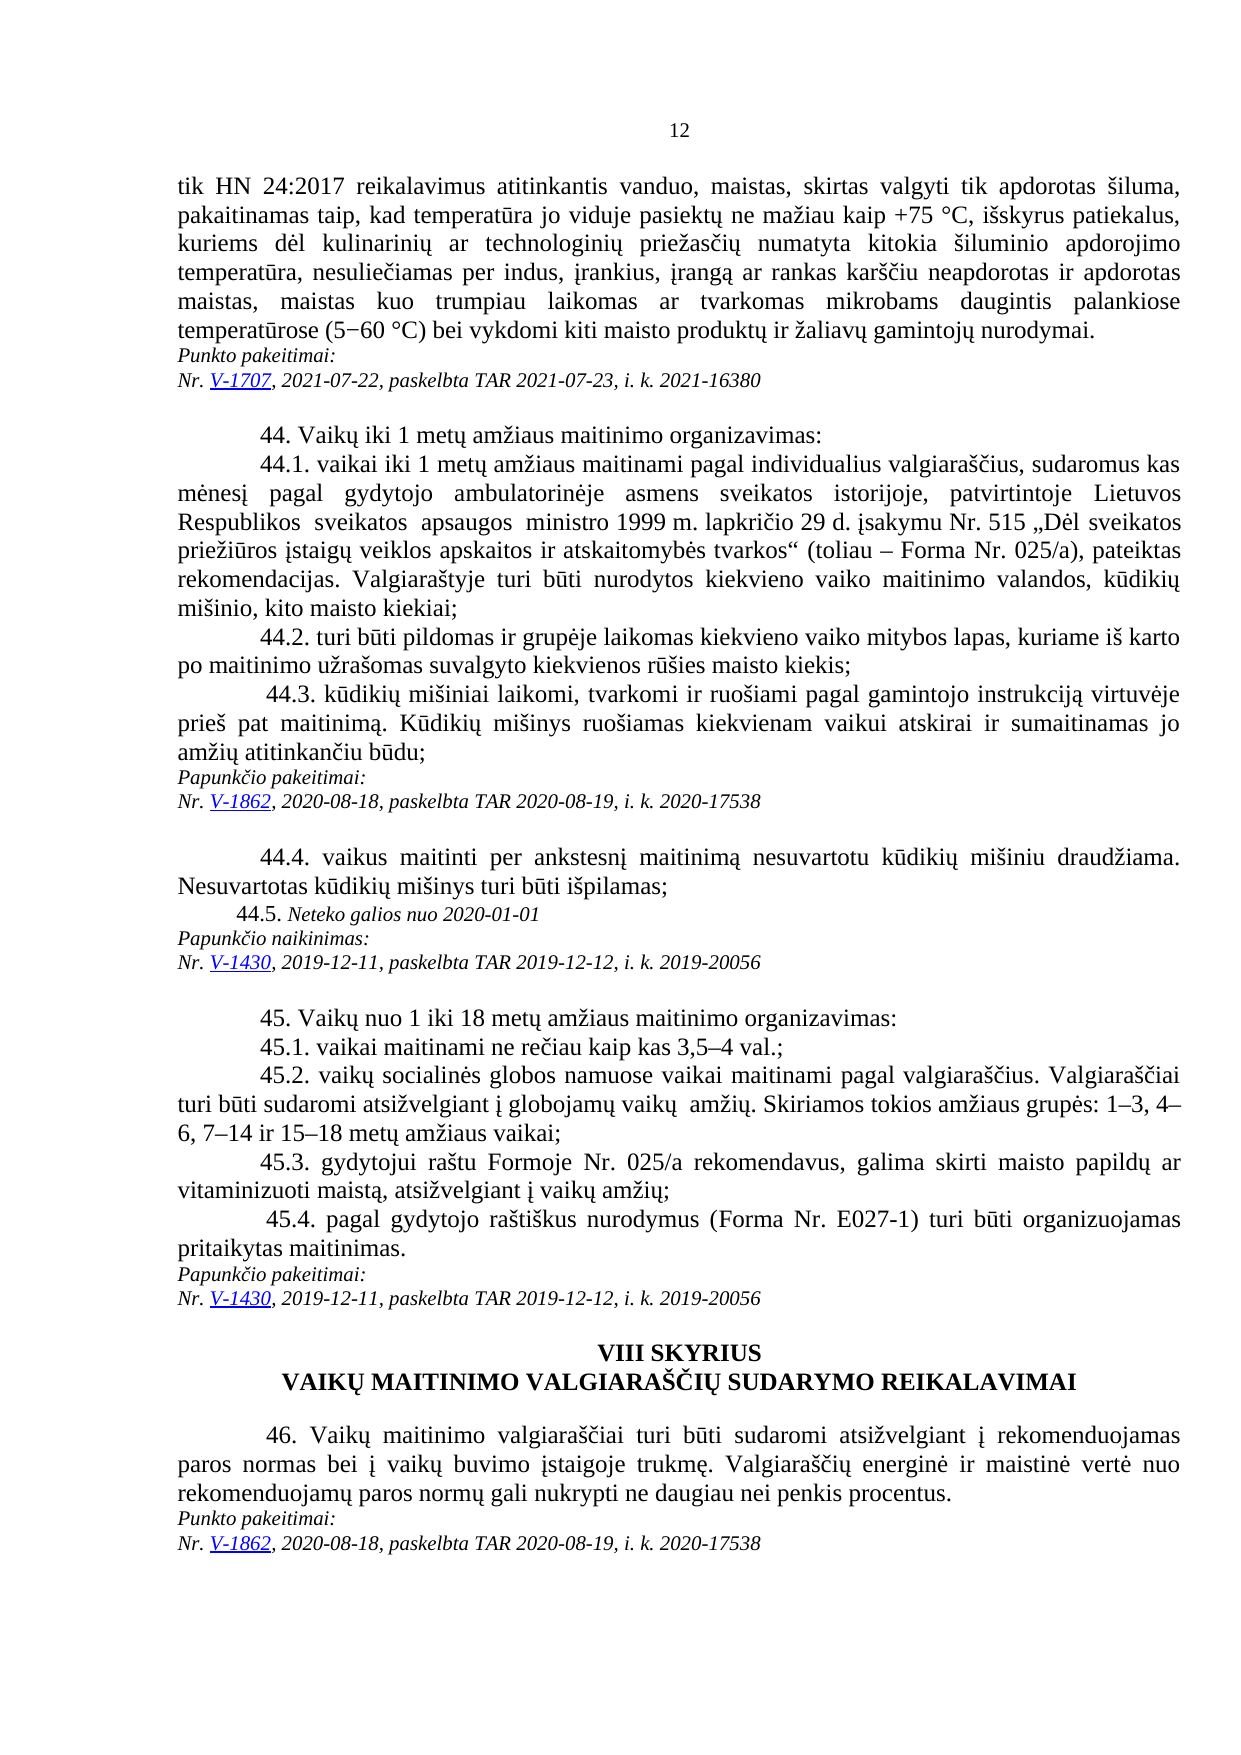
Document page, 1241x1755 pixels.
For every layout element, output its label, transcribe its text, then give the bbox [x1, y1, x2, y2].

text Nr. V-1430, 2019-12-11, paskelbta TAR 2019-12-12, i. k. 2019-20056 [177, 1286, 1181, 1310]
text 44. Vaikų iki 1 metų amžiaus maitinimo organizavimas: [177, 420, 1181, 449]
text 45.1. vaikai maitinami ne rečiau kaip kas 3,5–4 val.; [177, 1032, 1181, 1060]
text Nr. V-1862, 2020-08-18, paskelbta TAR 2020-08-19, i. k. 2020-17538 [177, 789, 1181, 813]
text 44.1. vaikai iki 1 metų amžiaus maitinami pagal individualius valgiaraščius, sudaromus kas mėnesį pagal gydytojo ambulatorinėje asmens sveikatos istorijoje, patvirtintoje Lietuvos Respublikos sveikatos apsaugos ministro 1999 m. lapkričio 29 d. įsakymu Nr. 515 „Dėl sveikatos priežiūros įstaigų veiklos apskaitos ir atskaitomybės tvarkos“ (toliau ‒ Forma Nr. 025/a), pateiktas rekomendacijas. Valgiaraštyje turi būti nurodytos kiekvieno vaiko maitinimo valandos, kūdikių mišinio, kito maisto kiekiai; [177, 449, 1181, 622]
text 44.3. kūdikių mišiniai laikomi, tvarkomi ir ruošiami pagal gamintojo instrukciją virtuvėje prieš pat maitinimą. Kūdikių mišinys ruošiamas kiekvienam vaikui atskirai ir sumaitinamas jo amžių atitinkančiu būdu; [177, 679, 1181, 765]
text 44.4. vaikus maitinti per ankstesnį maitinimą nesuvartotu kūdikių mišiniu draudžiama. Nesuvartotas kūdikių mišinys turi būti išpilamas; [177, 842, 1181, 900]
text 45.3. gydytojui raštu Formoje Nr. 025/a rekomendavus, galima skirti maisto papildų ar vitaminizuoti maistą, atsižvelgiant į vaikų amžių; [177, 1147, 1181, 1204]
text 44.5. Neteko galios nuo 2020-01-01 [177, 900, 1181, 926]
text 46. Vaikų maitinimo valgiaraščiai turi būti sudaromi atsižvelgiant į rekomenduojamas paros normas bei į vaikų buvimo įstaigoje trukmę. Valgiaraščių energinė ir maistinė vertė nuo rekomenduojamų paros normų gali nukrypti ne daugiau nei penkis procentus. [177, 1420, 1181, 1506]
text Punkto pakeitimai: [177, 343, 1181, 367]
text Nr. V-1430, 2019-12-11, paskelbta TAR 2019-12-12, i. k. 2019-20056 [177, 950, 1181, 974]
text Nr. V-1707, 2021-07-22, paskelbta TAR 2021-07-23, i. k. 2021-16380 [177, 367, 1181, 392]
text 45.2. vaikų socialinės globos namuose vaikai maitinami pagal valgiaraščius. Valgiaraščiai turi būti sudaromi atsižvelgiant į globojamų vaikų amžių. Skiriamos tokios amžiaus grupės: 1–3, 4–6, 7–14 ir 15–18 metų amžiaus vaikai; [177, 1060, 1181, 1147]
text Papunkčio pakeitimai: [177, 1262, 1181, 1286]
text Nr. V-1862, 2020-08-18, paskelbta TAR 2020-08-19, i. k. 2020-17538 [177, 1530, 1181, 1554]
text tik HN 24:2017 reikalavimus atitinkantis vanduo, maistas, skirtas valgyti tik apdorotas šiluma, pakaitinamas taip, kad temperatūra jo viduje pasiektų ne mažiau kaip +75 °C, išskyrus patiekalus, kuriems dėl kulinarinių ar technologinių priežasčių numatyta kitokia šiluminio apdorojimo temperatūra, nesuliečiamas per indus, įrankius, įrangą ar rankas karščiu neapdorotas ir apdorotas maistas, maistas kuo trumpiau laikomas ar tvarkomas mikrobams daugintis palankiose temperatūrose (5−60 °C) bei vykdomi kiti maisto produktų ir žaliavų gamintojų nurodymai. [177, 171, 1181, 343]
text 45. Vaikų nuo 1 iki 18 metų amžiaus maitinimo organizavimas: [177, 1003, 1181, 1032]
text Punkto pakeitimai: [177, 1506, 1181, 1530]
text 45.4. pagal gydytojo raštiškus nurodymus (Forma Nr. E027-1) turi būti organizuojamas pritaikytas maitinimas. [177, 1204, 1181, 1262]
text Papunkčio naikinimas: [177, 926, 1181, 950]
text VIIi SKYRIUS [177, 1338, 1181, 1367]
text 44.2. turi būti pildomas ir grupėje laikomas kiekvieno vaiko mitybos lapas, kuriame iš karto po maitinimo užrašomas suvalgyto kiekvienos rūšies maisto kiekis; [177, 622, 1181, 679]
text Papunkčio pakeitimai: [177, 765, 1181, 789]
text VAIKŲ MAITINIMO VALGIARAŠČIŲ SUDARYMO REIKALAVIMAI [177, 1367, 1181, 1396]
